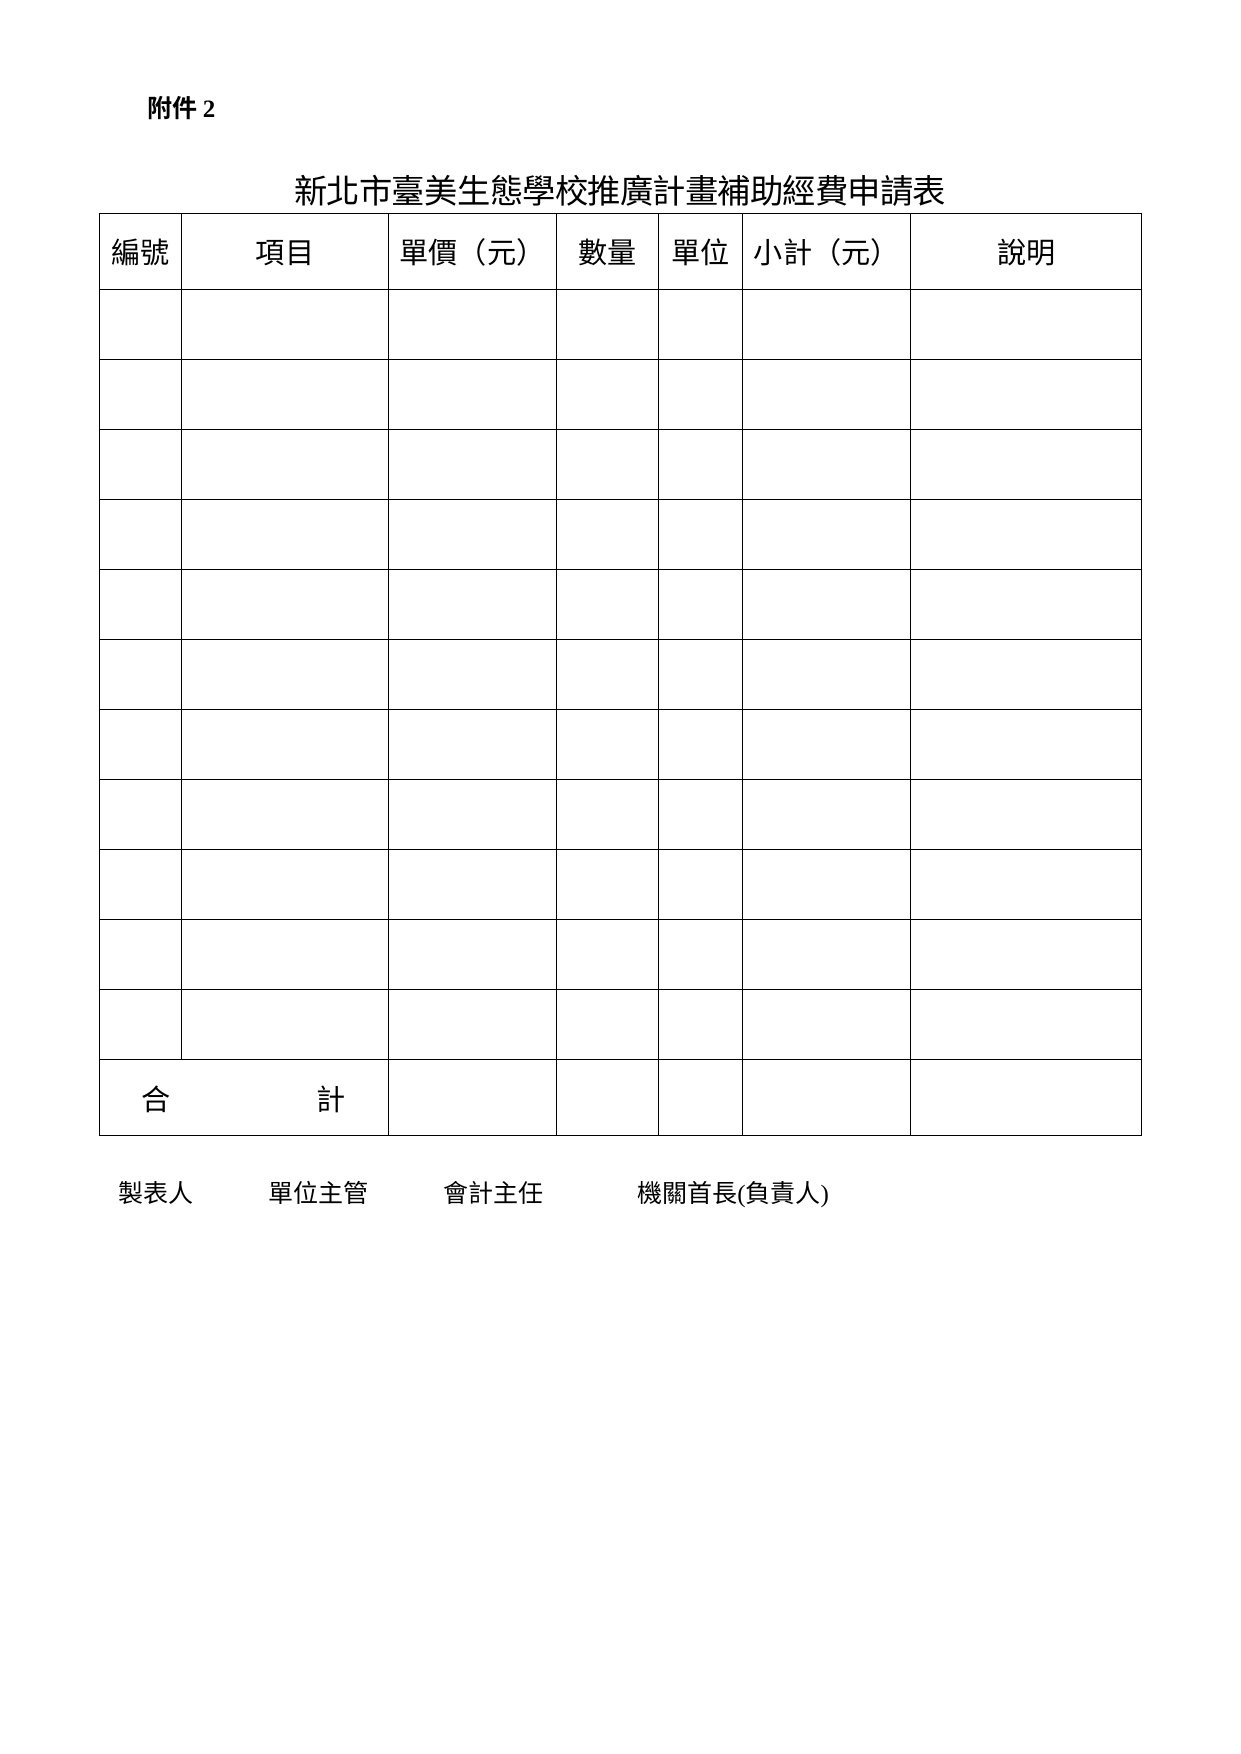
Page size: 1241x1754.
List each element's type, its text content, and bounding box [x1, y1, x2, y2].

table_cell [389, 500, 556, 569]
table_cell [182, 360, 388, 429]
table_cell [743, 710, 910, 779]
table_cell [557, 710, 658, 779]
table_cell [659, 360, 742, 429]
text 新北市臺美生態學校推廣計畫補助經費申請表 [148, 164, 1092, 213]
table_cell [182, 710, 388, 779]
table_cell [389, 290, 556, 359]
table_cell [182, 990, 388, 1059]
table_cell [182, 570, 388, 639]
table_cell [557, 360, 658, 429]
table_cell [389, 920, 556, 989]
table_cell [389, 780, 556, 849]
table_cell [911, 640, 1141, 709]
table_cell [182, 640, 388, 709]
text 製表人 單位主管 會計主任 機關首長(負責人) [118, 1173, 1143, 1211]
table_cell [100, 850, 181, 919]
table_cell [389, 990, 556, 1059]
table_cell [659, 500, 742, 569]
table_cell [911, 990, 1141, 1059]
table_cell [659, 1060, 742, 1135]
table_header 說明 [911, 214, 1141, 289]
table_cell [389, 640, 556, 709]
table_cell [743, 920, 910, 989]
table_cell [389, 360, 556, 429]
table_header 單位 [659, 214, 742, 289]
table_header 項目 [182, 214, 388, 289]
table_cell [743, 500, 910, 569]
table_cell [911, 430, 1141, 499]
table_header 小計（元） [743, 214, 910, 289]
table_cell [911, 290, 1141, 359]
table_cell [911, 710, 1141, 779]
table_cell [182, 850, 388, 919]
table_cell [100, 710, 181, 779]
table_cell [557, 780, 658, 849]
table_header 數量 [557, 214, 658, 289]
table_cell [389, 850, 556, 919]
table_cell [911, 500, 1141, 569]
table_cell [557, 920, 658, 989]
table_cell [100, 570, 181, 639]
table_cell [743, 360, 910, 429]
table_cell [557, 990, 658, 1059]
table_cell [100, 360, 181, 429]
table_cell [911, 570, 1141, 639]
table_cell [389, 430, 556, 499]
table_cell [100, 640, 181, 709]
table_cell [743, 640, 910, 709]
table_cell [659, 290, 742, 359]
table_cell [100, 430, 181, 499]
table_header 編號 [100, 214, 181, 289]
table_cell [659, 710, 742, 779]
table_cell [100, 780, 181, 849]
table_cell [911, 360, 1141, 429]
table_cell [557, 500, 658, 569]
table_cell [182, 920, 388, 989]
table_cell [659, 640, 742, 709]
table_cell [911, 920, 1141, 989]
table_cell [389, 1060, 556, 1135]
table_cell [743, 850, 910, 919]
table_cell [557, 640, 658, 709]
table_cell [659, 850, 742, 919]
table_cell [911, 850, 1141, 919]
table_cell [182, 500, 388, 569]
table_cell [911, 1060, 1141, 1135]
table_cell [100, 990, 181, 1059]
table_cell [743, 1060, 910, 1135]
table_cell [659, 780, 742, 849]
table_cell [100, 920, 181, 989]
table_cell [743, 570, 910, 639]
table_cell [557, 570, 658, 639]
table_cell [659, 570, 742, 639]
table_cell [182, 780, 388, 849]
table_cell [743, 990, 910, 1059]
table_header 單價（元） [389, 214, 556, 289]
table_cell [557, 290, 658, 359]
table_cell [557, 1060, 658, 1135]
table_cell [659, 920, 742, 989]
table_cell [557, 430, 658, 499]
table_cell [100, 290, 181, 359]
table_cell [100, 500, 181, 569]
table_cell [389, 570, 556, 639]
table_cell 合 計 [100, 1060, 388, 1135]
table_cell [389, 710, 556, 779]
table_cell [743, 780, 910, 849]
table_cell [182, 290, 388, 359]
table_cell [659, 430, 742, 499]
table_cell [743, 430, 910, 499]
table_cell [743, 290, 910, 359]
table_cell [182, 430, 388, 499]
table_cell [911, 780, 1141, 849]
table_cell [659, 990, 742, 1059]
table_cell [557, 850, 658, 919]
